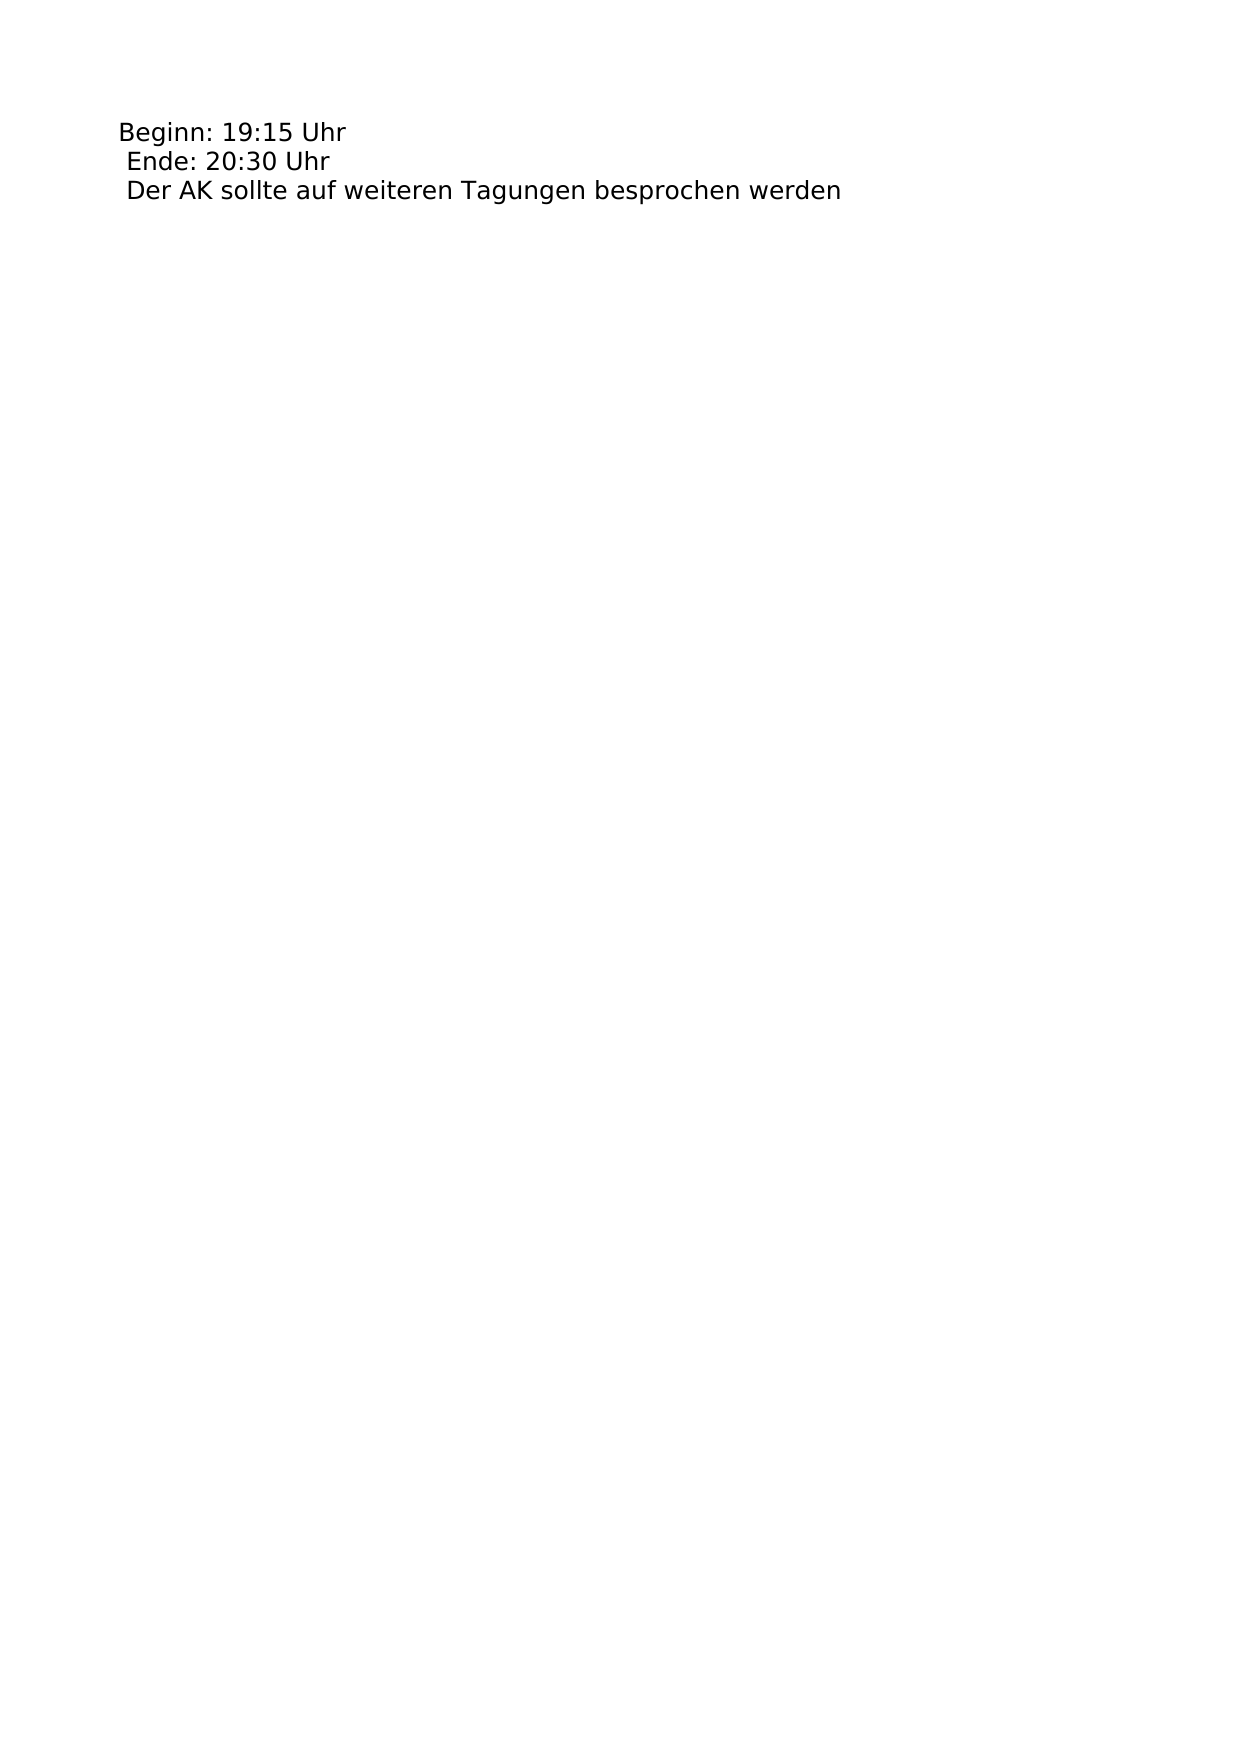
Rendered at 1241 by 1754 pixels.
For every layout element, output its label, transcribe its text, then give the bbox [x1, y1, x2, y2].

text Beginn: 19:15 Uhr Ende: 20:30 Uhr Der AK sollte auf weiteren Tagungen besprochen werden [118, 118, 1122, 206]
